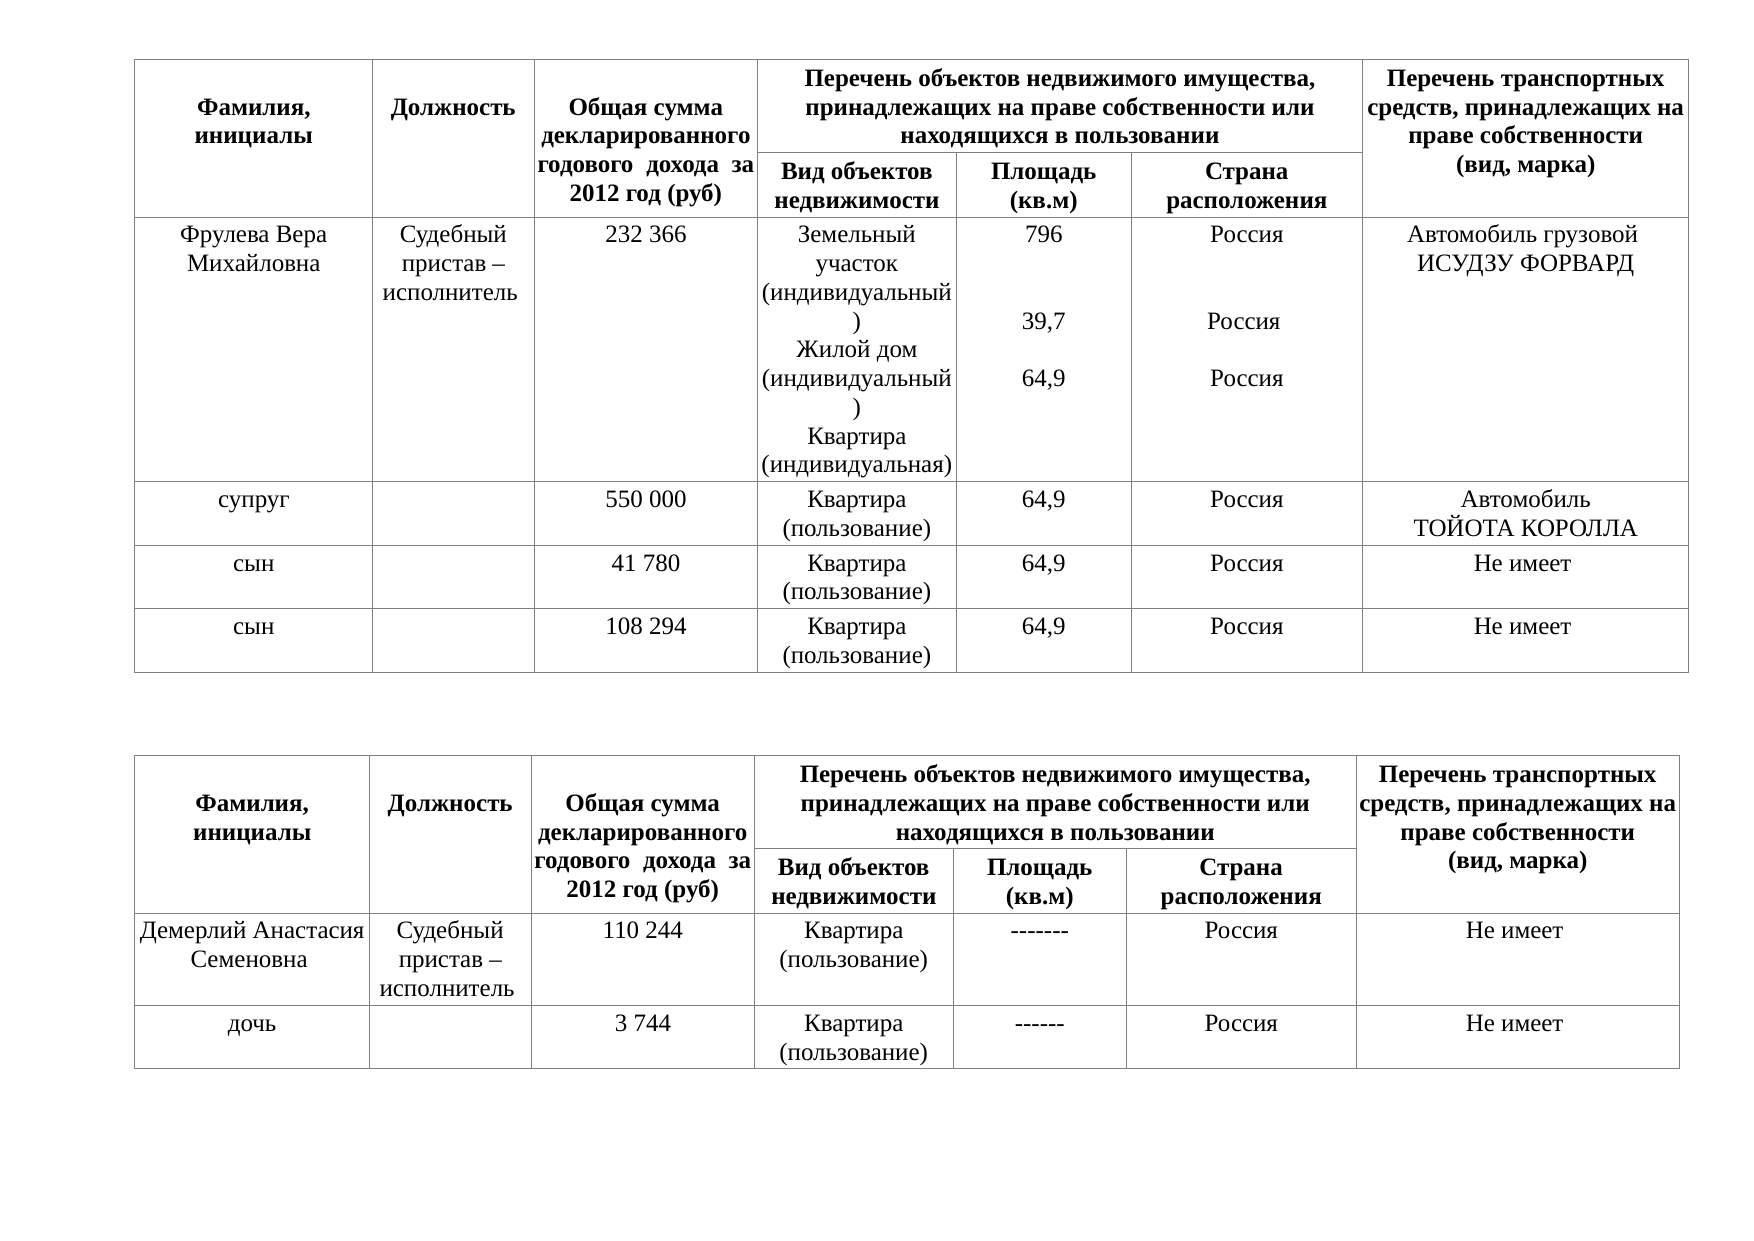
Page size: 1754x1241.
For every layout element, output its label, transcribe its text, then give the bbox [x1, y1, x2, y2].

table_header Перечень транспортных средств, принадлежащих на праве собственности (вид, марка) [1357, 756, 1679, 913]
table_cell 796 39,7 64,9 [957, 218, 1131, 481]
table_cell ------- [954, 914, 1126, 1005]
table_cell Не имеет [1363, 546, 1688, 608]
table_cell [373, 609, 534, 672]
table_cell Площадь (кв.м) [954, 849, 1126, 913]
table_header Перечень объектов недвижимого имущества, принадлежащих на праве собственности или находящихся в пользовании [758, 60, 1362, 152]
table_cell Вид объектов недвижимости [758, 153, 956, 217]
table_cell Страна расположения [1132, 153, 1362, 217]
table_cell Россия Россия Россия [1132, 218, 1362, 481]
table_cell [373, 482, 534, 545]
table_cell сын [135, 609, 372, 672]
table_cell Россия [1127, 1006, 1356, 1068]
table_cell Площадь (кв.м) [957, 153, 1131, 217]
table_header Должность [373, 60, 534, 217]
table_cell 108 294 [535, 609, 757, 672]
table_cell Квартира (пользование) [755, 1006, 953, 1068]
table_cell 110 244 [532, 914, 754, 1005]
table_cell Автомобиль ТОЙОТА КОРОЛЛА [1363, 482, 1688, 545]
table_cell 64,9 [957, 546, 1131, 608]
table_cell Автомобиль грузовой ИСУДЗУ ФОРВАРД [1363, 218, 1688, 481]
table_cell ------ [954, 1006, 1126, 1068]
table_header Перечень транспортных средств, принадлежащих на праве собственности (вид, марка) [1363, 60, 1688, 217]
table_cell 232 366 [535, 218, 757, 481]
table_cell 3 744 [532, 1006, 754, 1068]
table_cell [373, 546, 534, 608]
table_header Должность [370, 756, 531, 913]
table_cell Земельный участок (индивидуальный) Жилой дом (индивидуальный) Квартира (индивидуальная) [758, 218, 956, 481]
table_cell Демерлий Анастасия Семеновна [135, 914, 369, 1005]
table_header Фамилия, инициалы [135, 756, 369, 913]
table_cell сын [135, 546, 372, 608]
table_cell Судебный пристав – исполнитель [370, 914, 531, 1005]
table_cell 64,9 [957, 482, 1131, 545]
table_cell Не имеет [1357, 914, 1679, 1005]
table_cell Не имеет [1357, 1006, 1679, 1068]
table_header Общая сумма декларированного годового дохода за 2012 год (руб) [532, 756, 754, 913]
table_cell Россия [1132, 609, 1362, 672]
table_cell Квартира (пользование) [755, 914, 953, 1005]
table_cell 550 000 [535, 482, 757, 545]
table_cell Вид объектов недвижимости [755, 849, 953, 913]
table_cell дочь [135, 1006, 369, 1068]
table_header Общая сумма декларированного годового дохода за 2012 год (руб) [535, 60, 757, 217]
table_header Перечень объектов недвижимого имущества, принадлежащих на праве собственности или находящихся в пользовании [755, 756, 1356, 848]
table_cell Фрулева Вера Михайловна [135, 218, 372, 481]
table_cell Не имеет [1363, 609, 1688, 672]
table_cell Судебный пристав – исполнитель [373, 218, 534, 481]
table_cell Россия [1132, 546, 1362, 608]
table_cell супруг [135, 482, 372, 545]
table_cell 64,9 [957, 609, 1131, 672]
table_cell Россия [1127, 914, 1356, 1005]
table_cell Квартира (пользование) [758, 482, 956, 545]
table_cell Квартира (пользование) [758, 546, 956, 608]
table_cell Квартира (пользование) [758, 609, 956, 672]
table_cell Страна расположения [1127, 849, 1356, 913]
table_header Фамилия, инициалы [135, 60, 372, 217]
table_cell [370, 1006, 531, 1068]
table_cell 41 780 [535, 546, 757, 608]
table_cell Россия [1132, 482, 1362, 545]
